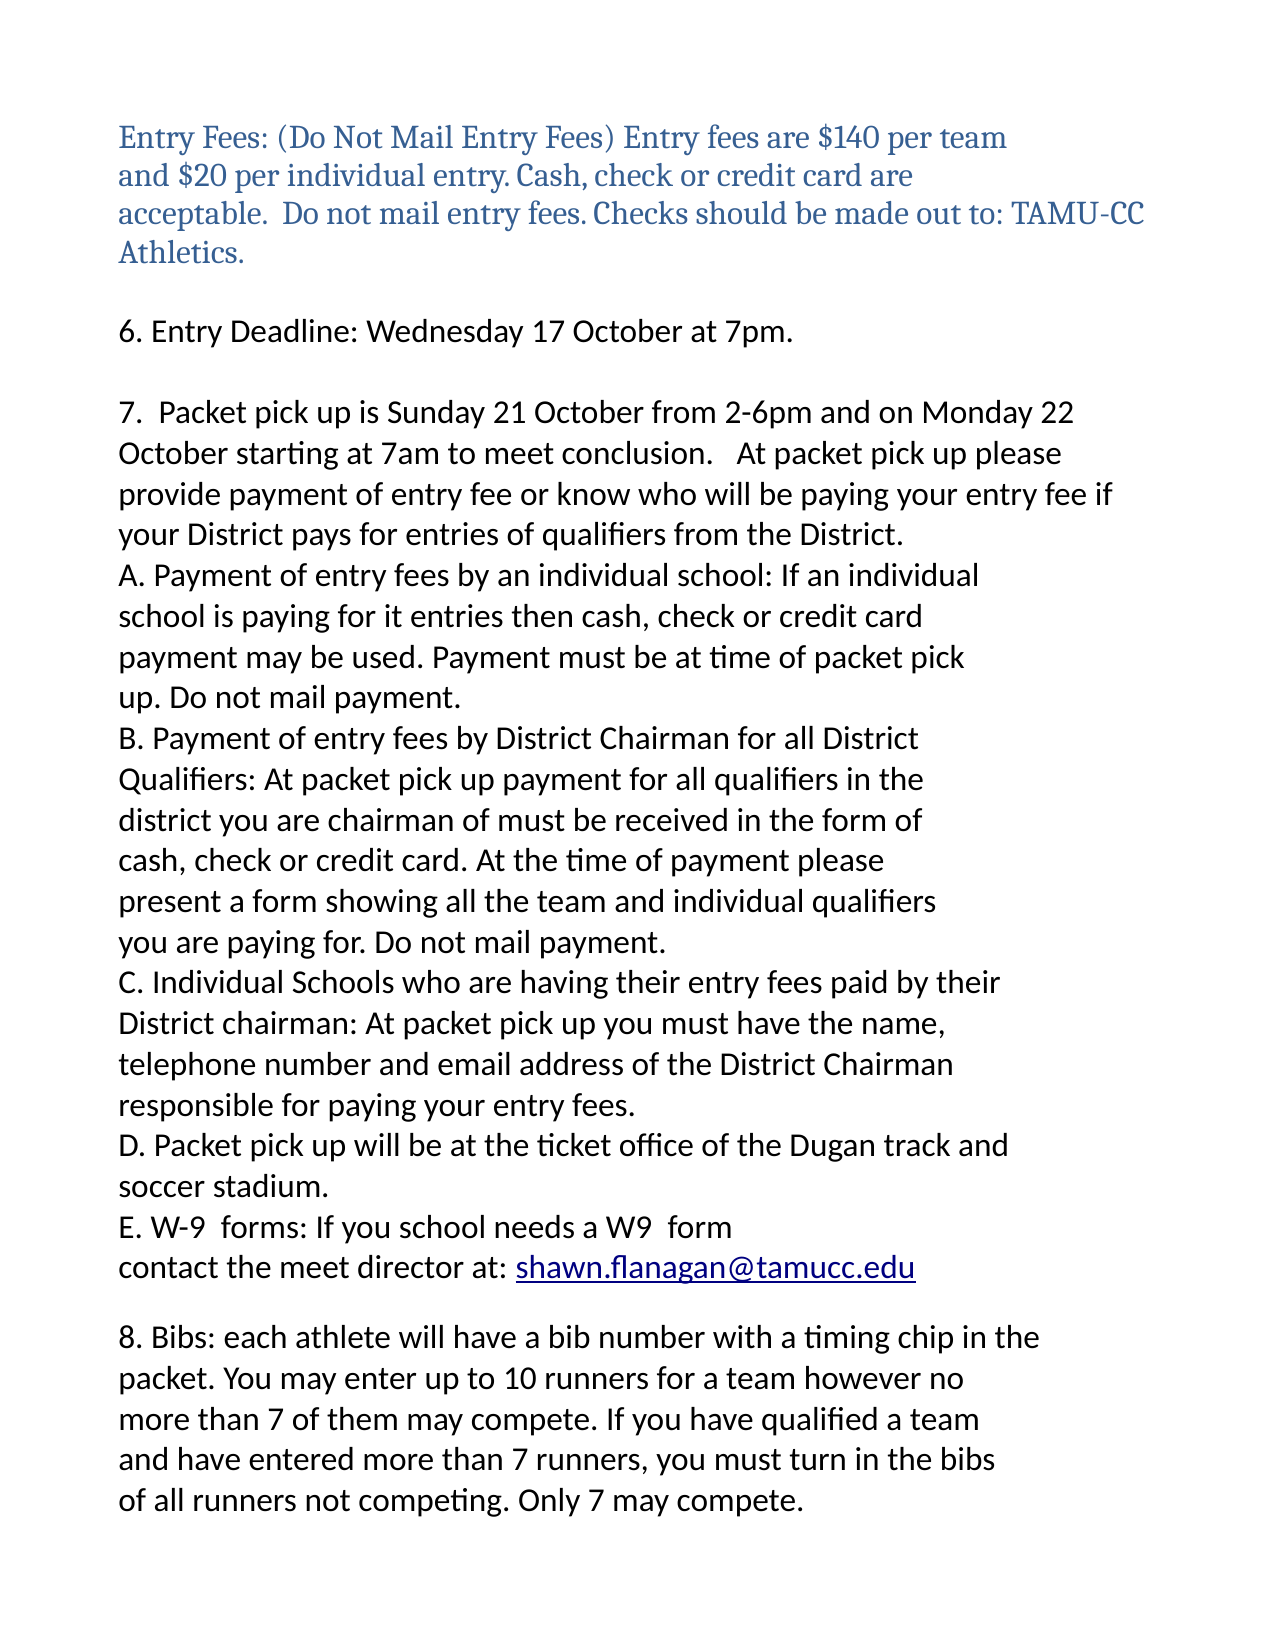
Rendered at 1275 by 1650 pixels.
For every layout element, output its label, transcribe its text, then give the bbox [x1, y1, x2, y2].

text present a form showing all the team and individual qualifiers [118, 880, 1157, 921]
text payment may be used. Payment must be at time of packet pick [118, 636, 1157, 676]
text soccer stadium. [118, 1165, 1157, 1206]
text cash, check or credit card. At the time of payment please [118, 839, 1157, 880]
text responsible for paying your entry fees. [118, 1084, 1157, 1124]
text C. Individual Schools who are having their entry fees paid by their [118, 961, 1157, 1002]
text B. Payment of entry fees by District Chairman for all District [118, 717, 1157, 758]
text Qualifiers: At packet pick up payment for all qualifiers in the [118, 758, 1157, 798]
text school is paying for it entries then cash, check or credit card [118, 595, 1157, 636]
text more than 7 of them may compete. If you have qualified a team [118, 1397, 1157, 1438]
text D. Packet pick up will be at the ticket office of the Dugan track and [118, 1124, 1157, 1165]
text District chairman: At packet pick up you must have the name, [118, 1002, 1157, 1043]
text of all runners not competing. Only 7 may compete. [118, 1479, 1157, 1520]
text district you are chairman of must be received in the form of [118, 798, 1157, 839]
text Entry Fees: (Do Not Mail Entry Fees) Entry fees are $140 per team [118, 118, 1157, 156]
text and have entered more than 7 runners, you must turn in the bibs [118, 1438, 1157, 1479]
text telephone number and email address of the District Chairman [118, 1043, 1157, 1084]
text and $20 per individual entry. Cash, check or credit card are [118, 156, 1157, 195]
text acceptable. Do not mail entry fees. Checks should be made out to: TAMU-CC Athletics. [118, 195, 1157, 271]
text 8. Bibs: each athlete will have a bib number with a timing chip in the [118, 1316, 1157, 1357]
text E. W-9 forms: If you school needs a W9 form [118, 1206, 1157, 1247]
text 7. Packet pick up is Sunday 21 October from 2-6pm and on Monday 22 October starting at 7am to meet conclusion. At packet pick up please provide payment of entry fee or know who will be paying your entry fee if your District pays for entries of qualifiers from the District. [118, 391, 1157, 554]
text 6. Entry Deadline: Wednesday 17 October at 7pm. [118, 310, 1157, 351]
text contact the meet director at: shawn.flanagan@tamucc.edu [118, 1247, 1157, 1287]
text up. Do not mail payment. [118, 676, 1157, 717]
text you are paying for. Do not mail payment. [118, 921, 1157, 961]
text packet. You may enter up to 10 runners for a team however no [118, 1357, 1157, 1397]
text A. Payment of entry fees by an individual school: If an individual [118, 554, 1157, 595]
